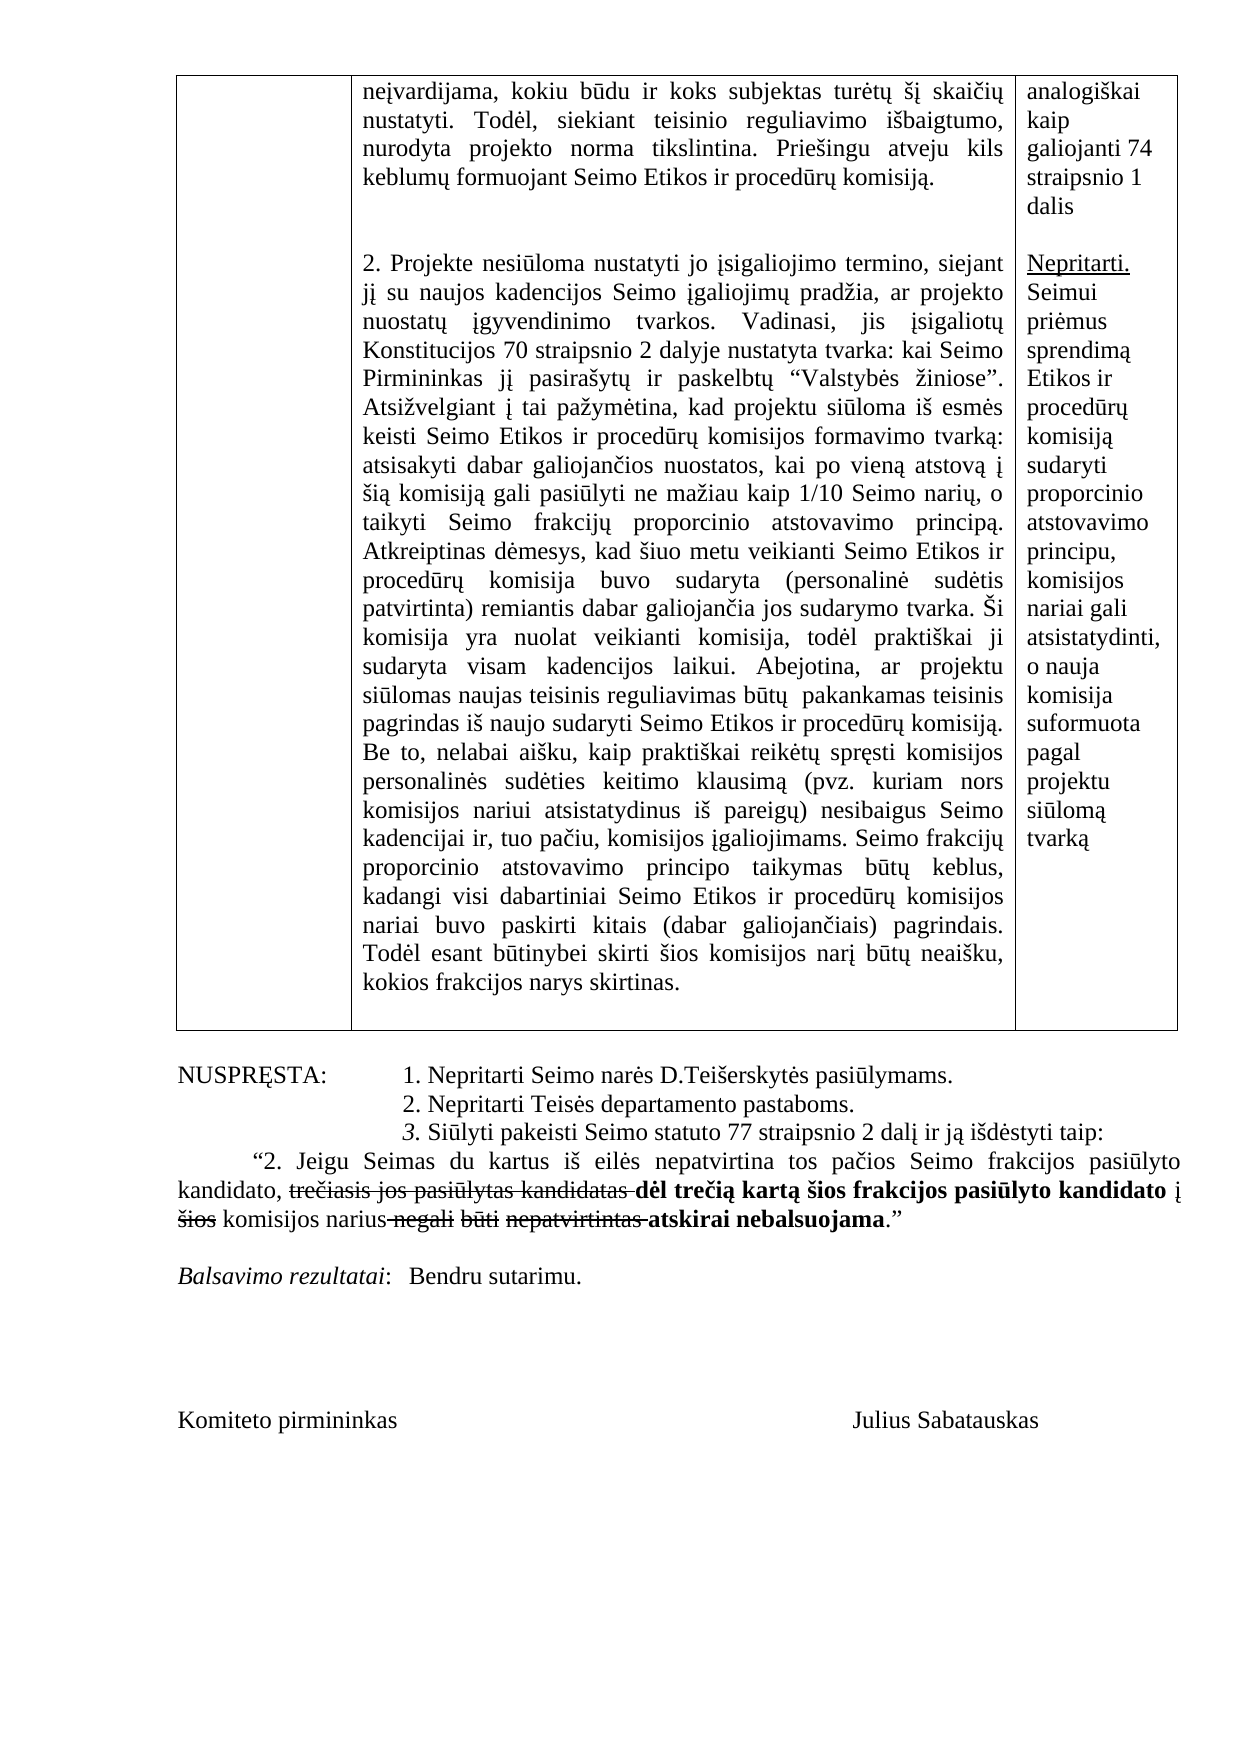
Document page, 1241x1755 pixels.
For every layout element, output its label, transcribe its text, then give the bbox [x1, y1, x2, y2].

text 3. Siūlyti pakeisti Seimo statuto 77 straipsnio 2 dalį ir ją išdėstyti taip: [177, 1117, 1181, 1146]
table_cell [177, 76, 351, 1030]
text “2. Jeigu Seimas du kartus iš eilės nepatvirtina tos pačios Seimo frakcijos pasiūlyto kandidato, trečiasis jos pasiūlytas kandidatas dėl trečią kartą šios frakcijos pasiūlyto kandidato į šios komisijos narius negali būti nepatvirtintas atskirai nebalsuojama.” [177, 1146, 1181, 1232]
text 2. Nepritarti Teisės departamento pastaboms. [177, 1089, 1181, 1117]
text Balsavimo rezultatai: Bendru sutarimu. [177, 1261, 1181, 1290]
text Komiteto pirmininkas Julius Sabatauskas [177, 1405, 1181, 1434]
table_cell analogiškai kaip galiojanti 74 straipsnio 1 dalis Nepritarti. Seimui priėmus sprendimą Etikos ir procedūrų komisiją sudaryti proporcinio atstovavimo principu, komisijos nariai gali atsistatydinti, o nauja komisija suformuota pagal projektu siūlomą tvarką [1016, 76, 1177, 1030]
text NUSPRĘSTA: 1. Nepritarti Seimo narės D.Teišerskytės pasiūlymams. [177, 1060, 1181, 1089]
table_cell neįvardijama, kokiu būdu ir koks subjektas turėtų šį skaičių nustatyti. Todėl, siekiant teisinio reguliavimo išbaigtumo, nurodyta projekto norma tikslintina. Priešingu atveju kils keblumų formuojant Seimo Etikos ir procedūrų komisiją. 2. Projekte nesiūloma nustatyti jo įsigaliojimo termino, siejant jį su naujos kadencijos Seimo įgaliojimų pradžia, ar projekto nuostatų įgyvendinimo tvarkos. Vadinasi, jis įsigaliotų Konstitucijos 70 straipsnio 2 dalyje nustatyta tvarka: kai Seimo Pirmininkas jį pasirašytų ir paskelbtų “Valstybės žiniose”. Atsižvelgiant į tai pažymėtina, kad projektu siūloma iš esmės keisti Seimo Etikos ir procedūrų komisijos formavimo tvarką: atsisakyti dabar galiojančios nuostatos, kai po vieną atstovą į šią komisiją gali pasiūlyti ne mažiau kaip 1/10 Seimo narių, o taikyti Seimo frakcijų proporcinio atstovavimo principą. Atkreiptinas dėmesys, kad šiuo metu veikianti Seimo Etikos ir procedūrų komisija buvo sudaryta (personalinė sudėtis patvirtinta) remiantis dabar galiojančia jos sudarymo tvarka. Ši komisija yra nuolat veikianti komisija, todėl praktiškai ji sudaryta visam kadencijos laikui. Abejotina, ar projektu siūlomas naujas teisinis reguliavimas būtų pakankamas teisinis pagrindas iš naujo sudaryti Seimo Etikos ir procedūrų komisiją. Be to, nelabai aišku, kaip praktiškai reikėtų spręsti komisijos personalinės sudėties keitimo klausimą (pvz. kuriam nors komisijos nariui atsistatydinus iš pareigų) nesibaigus Seimo kadencijai ir, tuo pačiu, komisijos įgaliojimams. Seimo frakcijų proporcinio atstovavimo principo taikymas būtų keblus, kadangi visi dabartiniai Seimo Etikos ir procedūrų komisijos nariai buvo paskirti kitais (dabar galiojančiais) pagrindais. Todėl esant būtinybei skirti šios komisijos narį būtų neaišku, kokios frakcijos narys skirtinas. [352, 76, 1015, 1030]
